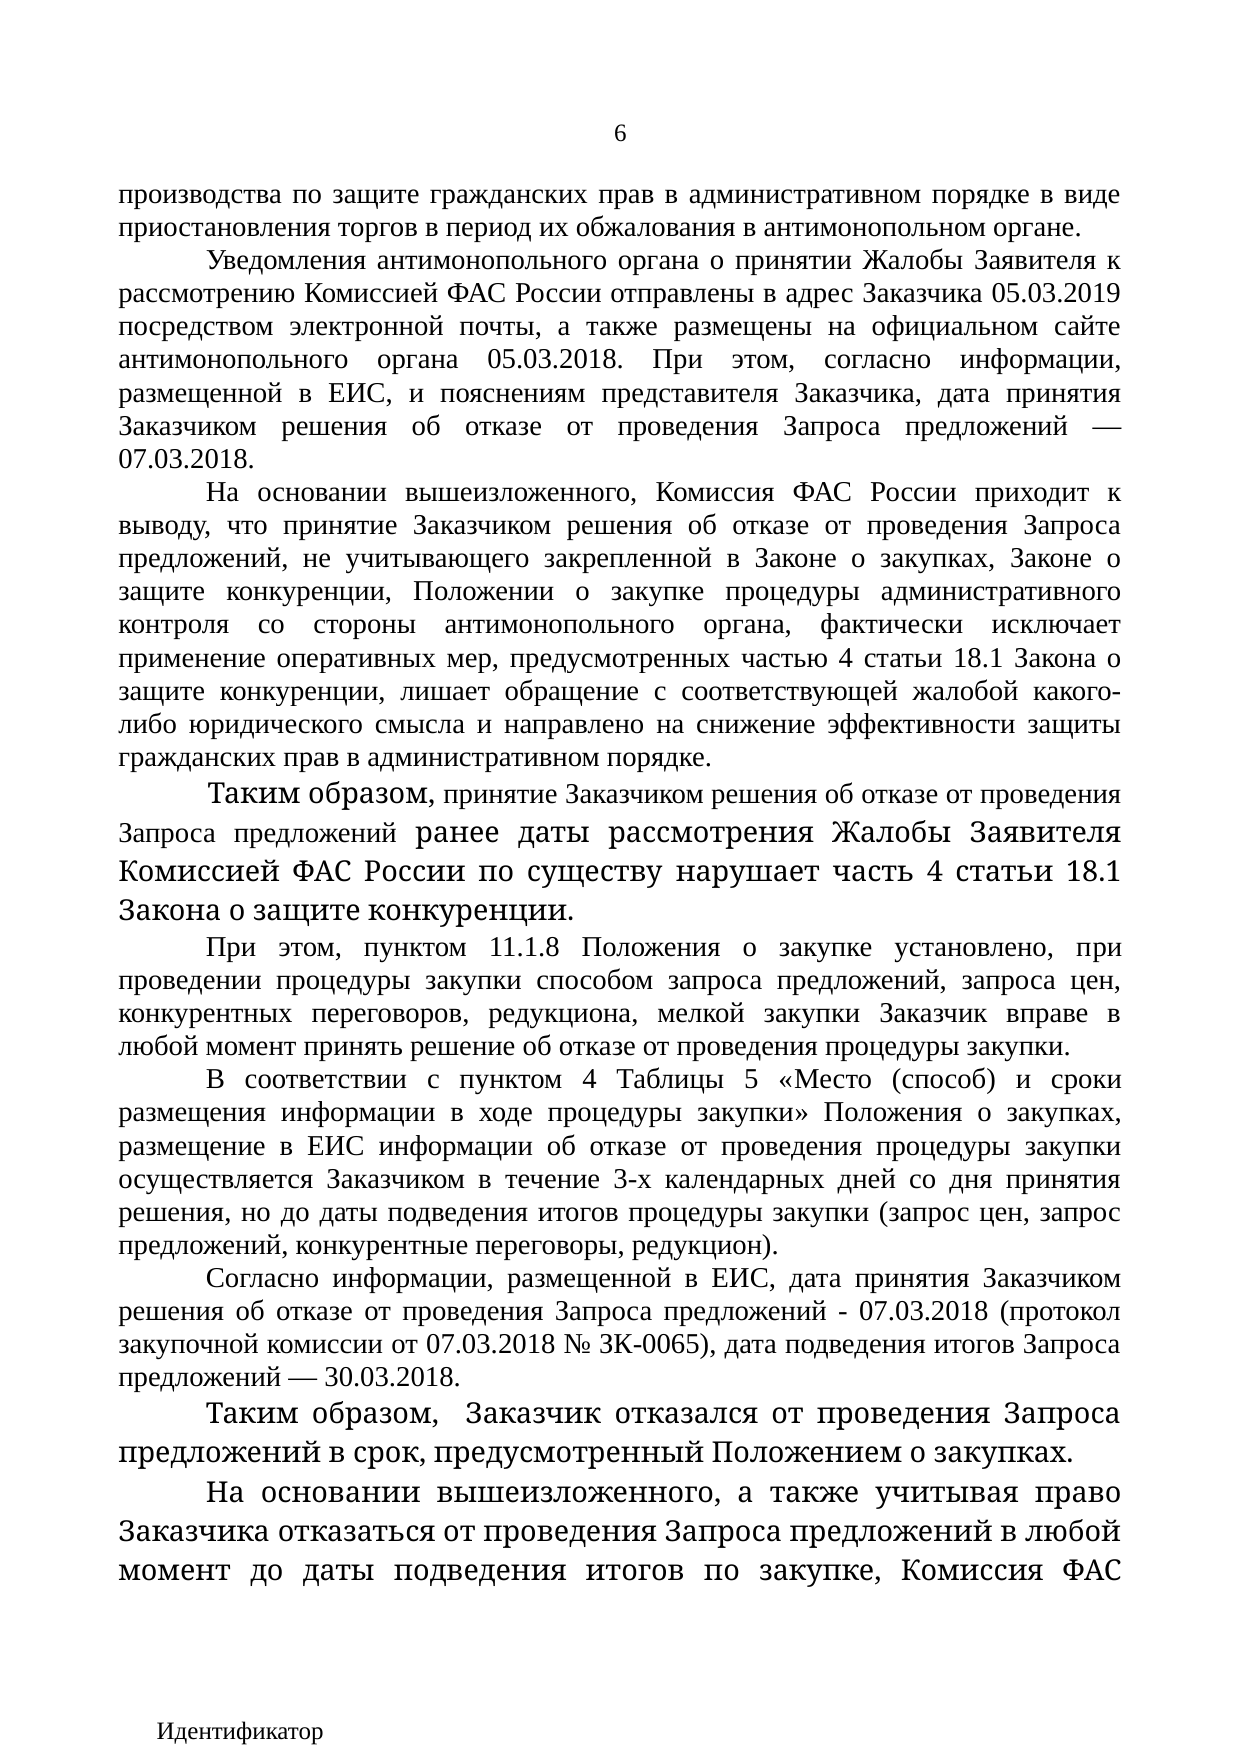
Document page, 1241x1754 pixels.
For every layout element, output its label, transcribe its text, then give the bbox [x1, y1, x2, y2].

text На основании вышеизложенного, а также учитывая право Заказчика отказаться от проведения Запроса предложений в любой момент до даты подведения итогов по закупке, Комиссия ФАС [118, 1471, 1122, 1589]
text Согласно информации, размещенной в ЕИС, дата принятия Заказчиком решения об отказе от проведения Запроса предложений - 07.03.2018 (протокол закупочной комиссии от 07.03.2018 № ЗК-0065), дата подведения итогов Запроса предложений — 30.03.2018. [118, 1261, 1122, 1393]
text При этом, пунктом 11.1.8 Положения о закупке установлено, при проведении процедуры закупки способом запроса предложений, запроса цен, конкурентных переговоров, редукциона, мелкой закупки Заказчик вправе в любой момент принять решение об отказе от проведения процедуры закупки. [118, 929, 1122, 1062]
text В соответствии с пунктом 4 Таблицы 5 «Место (способ) и сроки размещения информации в ходе процедуры закупки» Положения о закупках, размещение в ЕИС информации об отказе от проведения процедуры закупки осуществляется Заказчиком в течение 3-х календарных дней со дня принятия решения, но до даты подведения итогов процедуры закупки (запрос цен, запрос предложений, конкурентные переговоры, редукцион). [118, 1062, 1122, 1261]
text Таким образом, Заказчик отказался от проведения Запроса предложений в срок, предусмотренный Положением о закупках. [118, 1393, 1122, 1471]
text Уведомления антимонопольного органа о принятии Жалобы Заявителя к рассмотрению Комиссией ФАС России отправлены в адрес Заказчика 05.03.2019 посредством электронной почты, а также размещены на официальном сайте антимонопольного органа 05.03.2018. При этом, согласно информации, размещенной в ЕИС, и пояснениям представителя Заказчика, дата принятия Заказчиком решения об отказе от проведения Запроса предложений — 07.03.2018. [118, 243, 1122, 474]
text производства по защите гражданских прав в административном порядке в виде приостановления торгов в период их обжалования в антимонопольном органе. [118, 176, 1122, 243]
text На основании вышеизложенного, Комиссия ФАС России приходит к выводу, что принятие Заказчиком решения об отказе от проведения Запроса предложений, не учитывающего закрепленной в Законе о закупках, Законе о защите конкуренции, Положении о закупке процедуры административного контроля со стороны антимонопольного органа, фактически исключает применение оперативных мер, предусмотренных частью 4 статьи 18.1 Закона о защите конкуренции, лишает обращение с соответствующей жалобой какого-либо юридического смысла и направлено на снижение эффективности защиты гражданских прав в административном порядке. [118, 474, 1122, 773]
text Таким образом, принятие Заказчиком решения об отказе от проведения Запроса предложений ранее даты рассмотрения Жалобы Заявителя Комиссией ФАС России по существу нарушает часть 4 статьи 18.1 Закона о защите конкуренции. [118, 773, 1122, 929]
